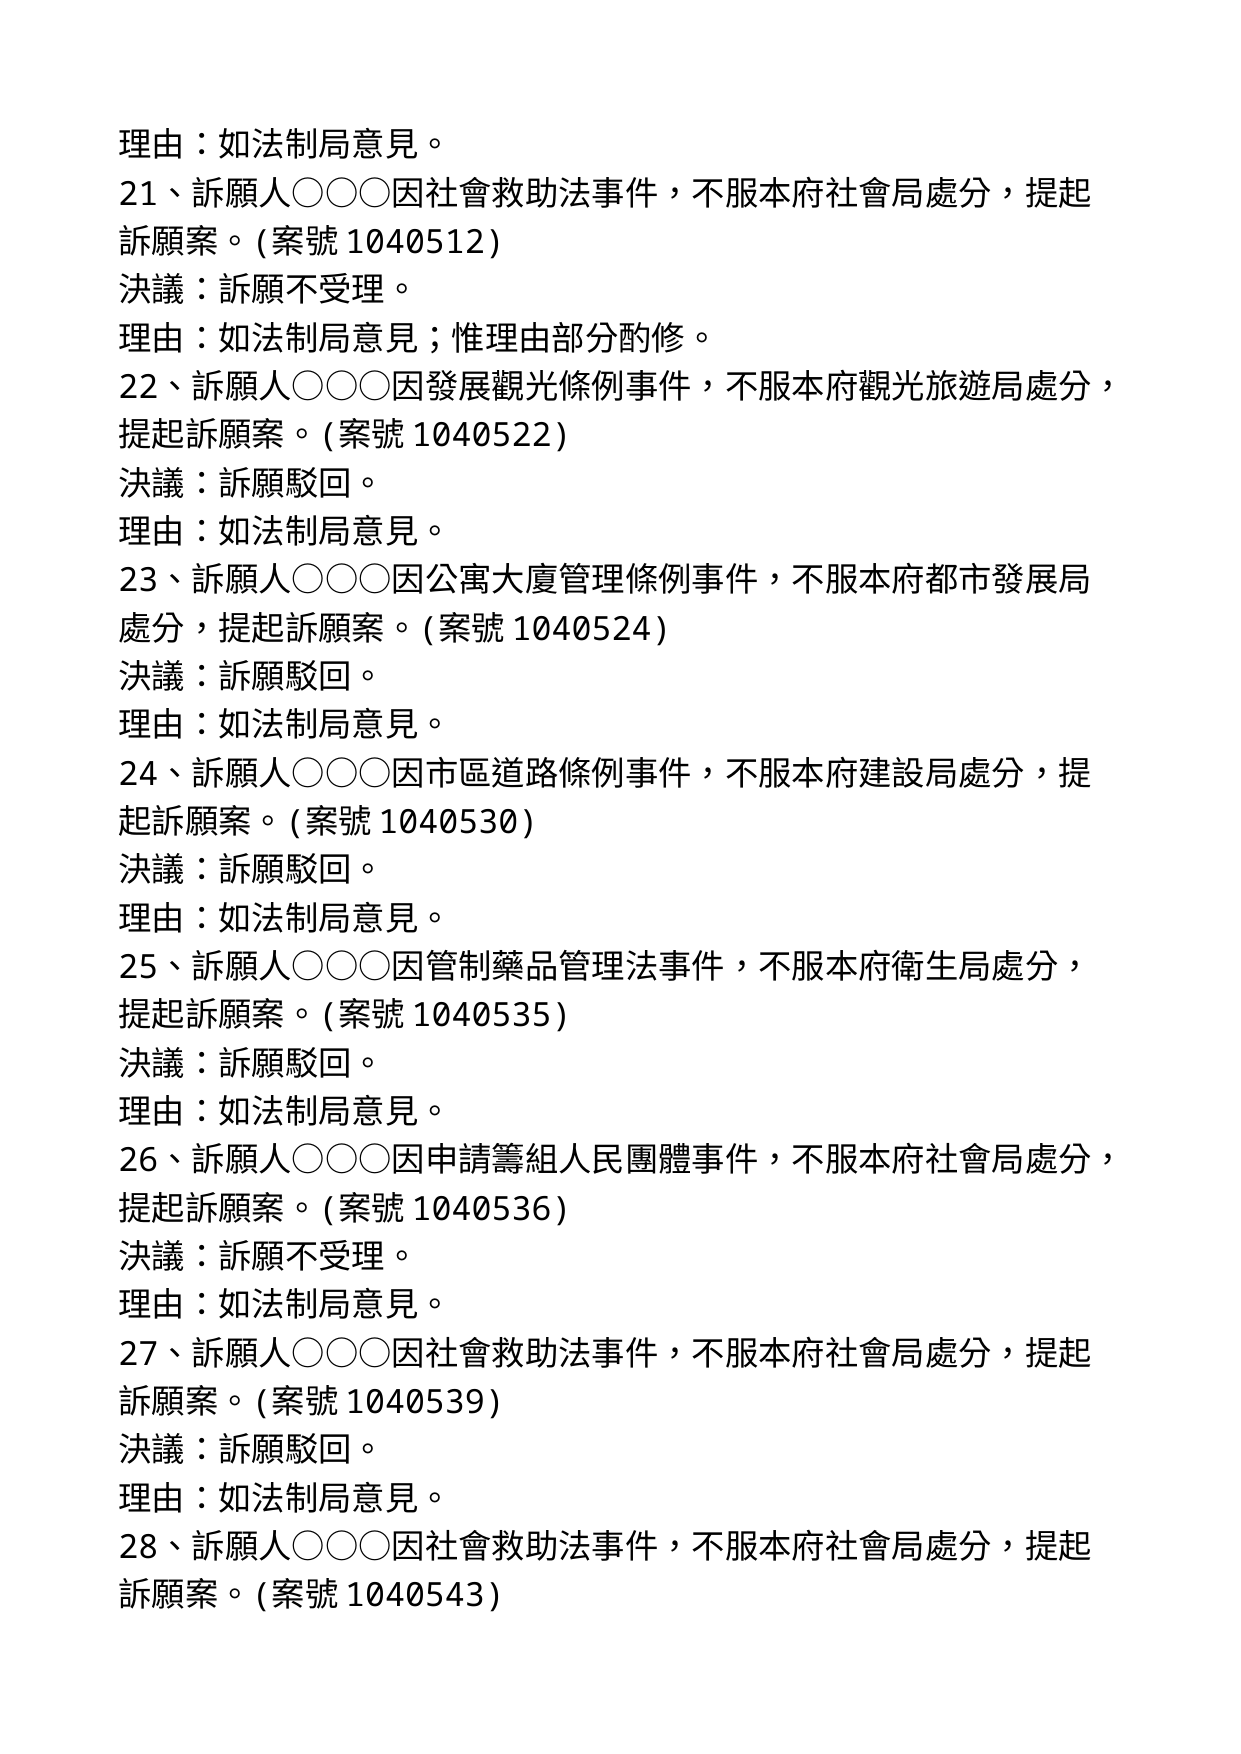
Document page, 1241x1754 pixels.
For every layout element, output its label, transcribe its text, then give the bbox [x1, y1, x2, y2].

text 24、訴願人○○○因市區道路條例事件，不服本府建設局處分，提起訴願案。(案號1040530) [118, 746, 1122, 843]
text 決議：訴願駁回。 [118, 843, 1122, 891]
text 決議：訴願駁回。 [118, 1423, 1122, 1471]
text 決議：訴願駁回。 [118, 1037, 1122, 1085]
text 理由：如法制局意見。 [118, 1085, 1122, 1133]
text 27、訴願人○○○因社會救助法事件，不服本府社會局處分，提起訴願案。(案號1040539) [118, 1326, 1122, 1423]
text 28、訴願人○○○因社會救助法事件，不服本府社會局處分，提起訴願案。(案號1040543) [118, 1520, 1122, 1617]
text 理由：如法制局意見。 [118, 891, 1122, 940]
text 理由：如法制局意見。 [118, 505, 1122, 553]
text 理由：如法制局意見。 [118, 1278, 1122, 1326]
text 理由：如法制局意見。 [118, 118, 1122, 166]
text 理由：如法制局意見。 [118, 1471, 1122, 1520]
text 決議：訴願不受理。 [118, 1230, 1122, 1278]
text 22、訴願人○○○因發展觀光條例事件，不服本府觀光旅遊局處分，提起訴願案。(案號1040522) [118, 360, 1122, 457]
text 決議：訴願駁回。 [118, 457, 1122, 505]
text 26、訴願人○○○因申請籌組人民團體事件，不服本府社會局處分，提起訴願案。(案號1040536) [118, 1133, 1122, 1230]
text 25、訴願人○○○因管制藥品管理法事件，不服本府衛生局處分，提起訴願案。(案號1040535) [118, 940, 1122, 1037]
text 決議：訴願不受理。 [118, 263, 1122, 311]
text 理由：如法制局意見。 [118, 698, 1122, 746]
text 理由：如法制局意見；惟理由部分酌修。 [118, 311, 1122, 360]
text 23、訴願人○○○因公寓大廈管理條例事件，不服本府都市發展局處分，提起訴願案。(案號1040524) [118, 553, 1122, 650]
text 21、訴願人○○○因社會救助法事件，不服本府社會局處分，提起訴願案。(案號1040512) [118, 166, 1122, 263]
text 決議：訴願駁回。 [118, 650, 1122, 698]
